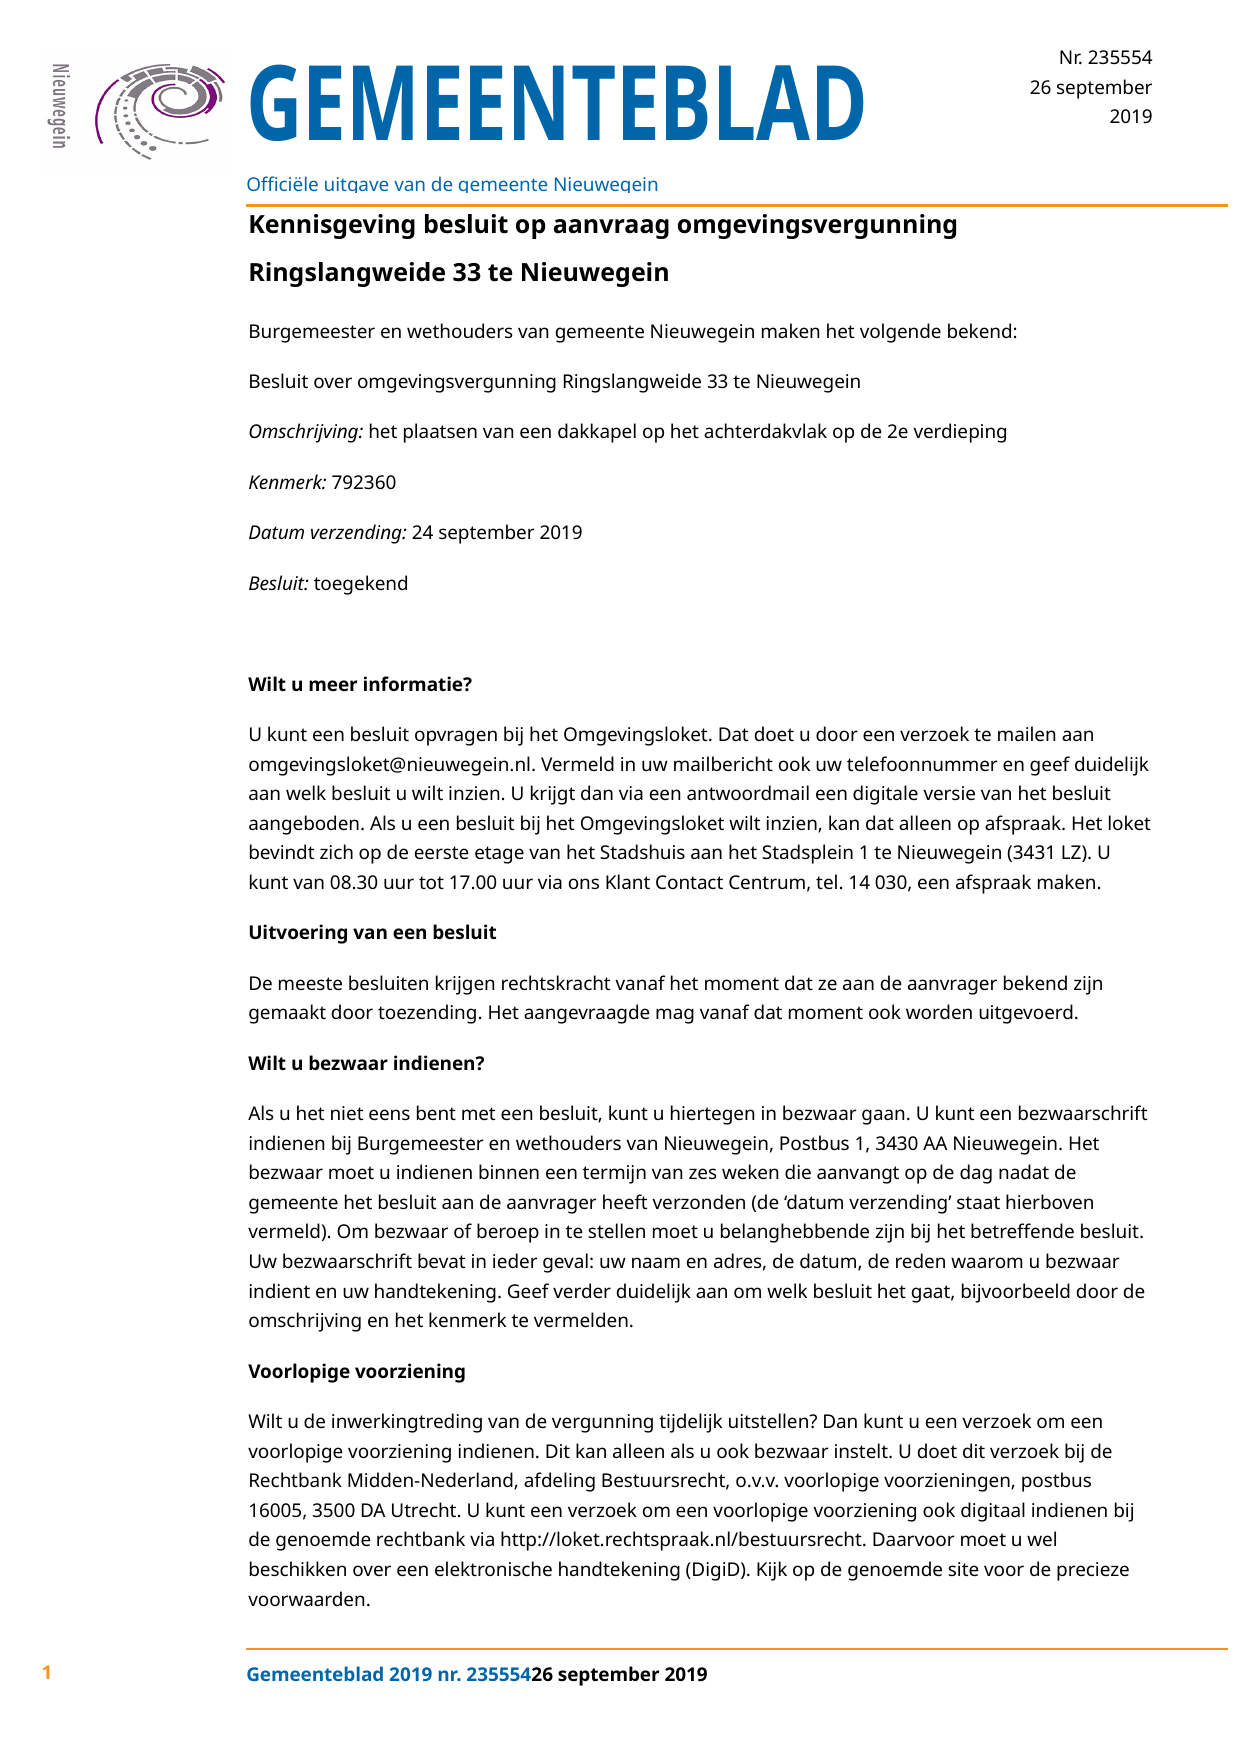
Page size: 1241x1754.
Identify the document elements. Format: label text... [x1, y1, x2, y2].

text Besluit over omgevingsvergunning Ringslangweide 33 te Nieuwegein [248, 368, 1152, 394]
picture [41, 47, 231, 172]
text Datum verzending: 24 september 2019 [248, 519, 1152, 545]
text Kenmerk: 792360 [248, 469, 1152, 495]
text U kunt een besluit opvragen bij het Omgevingsloket. Dat doet u door een verzoek te mailen aan omgevingsloket@nieuwegein.nl. Vermeld in uw mailbericht ook uw telefoonnummer en geef duidelijk aan welk besluit u wilt inzien. U krijgt dan via een antwoordmail een digitale versie van het besluit aangeboden. Als u een besluit bij het Omgevingsloket wilt inzien, kan dat alleen op afspraak. Het loket bevindt zich op de eerste etage van het Stadshuis aan het Stadsplein 1 te Nieuwegein (3431 LZ). U kunt van 08.30 uur tot 17.00 uur via ons Klant Contact Centrum, tel. 14 030, een afspraak maken. [248, 721, 1152, 895]
text De meeste besluiten krijgen rechtskracht vanaf het moment dat ze aan de aanvrager bekend zijn gemaakt door toezending. Het aangevraagde mag vanaf dat moment ook worden uitgevoerd. [248, 970, 1152, 1025]
text Wilt u de inwerkingtreding van de vergunning tijdelijk uitstellen? Dan kunt u een verzoek om een voorlopige voorziening indienen. Dit kan alleen als u ook bezwaar instelt. U doet dit verzoek bij de Rechtbank Midden-Nederland, afdeling Bestuursrecht, o.v.v. voorlopige voorzieningen, postbus 16005, 3500 DA Utrecht. U kunt een verzoek om een voorlopige voorziening ook digitaal indienen bij de genoemde rechtbank via http://loket.rechtspraak.nl/bestuursrecht. Daarvoor moet u wel beschikken over een elektronische handtekening (DigiD). Kijk op de genoemde site voor de precieze voorwaarden. [248, 1408, 1152, 1612]
text Kennisgeving besluit op aanvraag omgevingsvergunning Ringslangweide 33 te Nieuwegein [248, 207, 1152, 288]
text Als u het niet eens bent met een besluit, kunt u hiertegen in bezwaar gaan. U kunt een bezwaarschrift indienen bij Burgemeester en wethouders van Nieuwegein, Postbus 1, 3430 AA Nieuwegein. Het bezwaar moet u indienen binnen een termijn van zes weken die aanvangt op de dag nadat de gemeente het besluit aan de aanvrager heeft verzonden (de ‘datum verzending’ staat hierboven vermeld). Om bezwaar of beroep in te stellen moet u belanghebbende zijn bij het betreffende besluit. Uw bezwaarschrift bevat in ieder geval: uw naam en adres, de datum, de reden waarom u bezwaar indient en uw handtekening. Geef verder duidelijk aan om welk besluit het gaat, bijvoorbeeld door de omschrijving en het kenmerk te vermelden. [248, 1100, 1152, 1333]
text Omschrijving: het plaatsen van een dakkapel op het achterdakvlak op de 2e verdieping [248, 419, 1152, 444]
text Wilt u bezwaar indienen? [248, 1050, 1152, 1076]
text Voorlopige voorziening [248, 1358, 1152, 1384]
text Besluit: toegekend [248, 570, 1152, 596]
text Burgemeester en wethouders van gemeente Nieuwegein maken het volgende bekend: [248, 318, 1152, 344]
text Uitvoering van een besluit [248, 919, 1152, 945]
text Wilt u meer informatie? [248, 671, 1152, 697]
